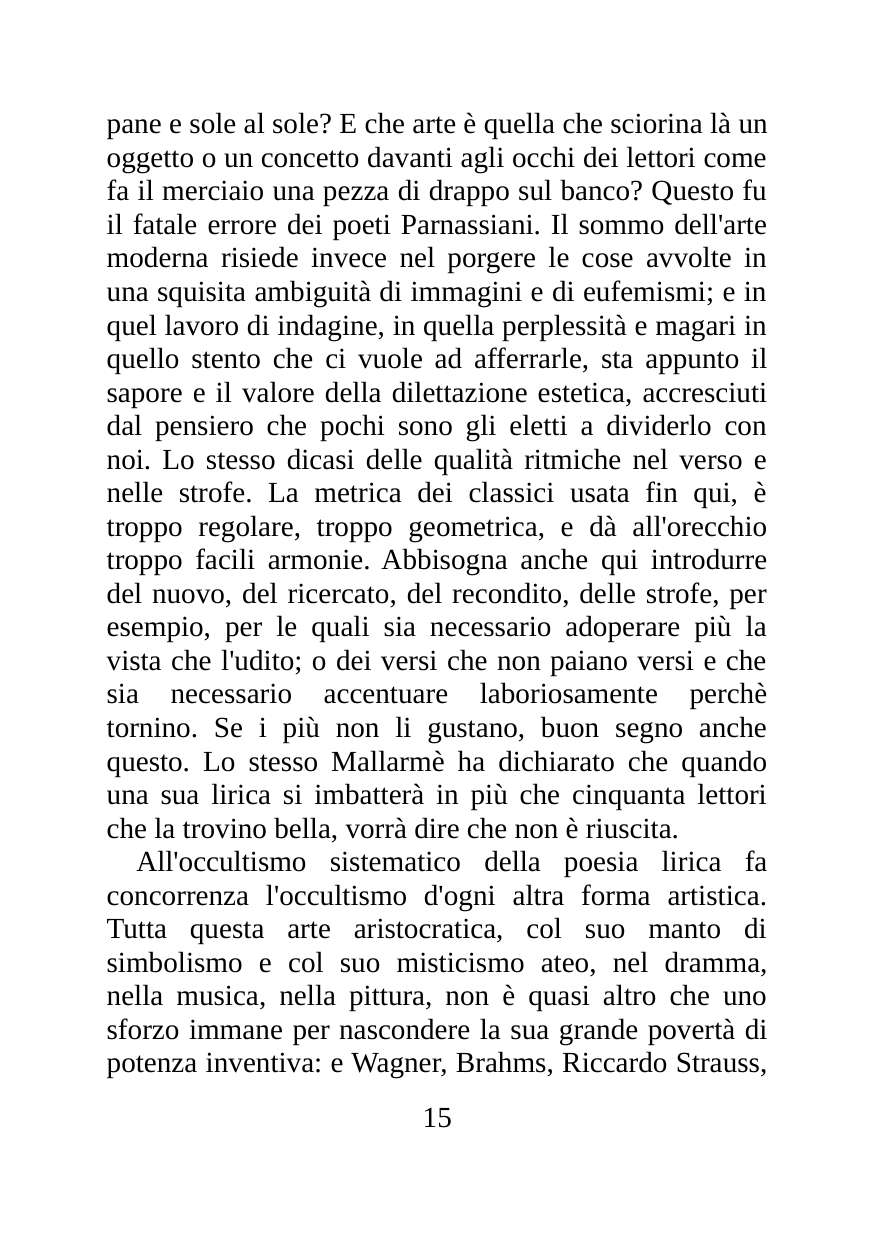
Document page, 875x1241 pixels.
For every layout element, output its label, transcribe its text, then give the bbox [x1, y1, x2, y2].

text All'occultismo sistematico della poesia lirica fa concorrenza l'occultismo d'ogni altra forma artistica. Tutta questa arte aristocratica, col suo manto di simbolismo e col suo misticismo ateo, nel dramma, nella musica, nella pittura, non è quasi altro che uno sforzo immane per nascondere la sua grande povertà di potenza inventiva: e Wagner, Brahms, Riccardo Strauss, [106, 844, 768, 1079]
text pane e sole al sole? E che arte è quella che sciorina là un oggetto o un concetto davanti agli occhi dei lettori come fa il merciaio una pezza di drappo sul banco? Questo fu il fatale errore dei poeti Parnassiani. Il sommo dell'arte moderna risiede invece nel porgere le cose avvolte in una squisita ambiguità di immagini e di eufemismi; e in quel lavoro di indagine, in quella perplessità e magari in quello stento che ci vuole ad afferrarle, sta appunto il sapore e il valore della dilettazione estetica, accresciuti dal pensiero che pochi sono gli eletti a dividerlo con noi. Lo stesso dicasi delle qualità ritmiche nel verso e nelle strofe. La metrica dei classici usata fin qui, è troppo regolare, troppo geometrica, e dà all'orecchio troppo facili armonie. Abbisogna anche qui introdurre del nuovo, del ricercato, del recondito, delle strofe, per esempio, per le quali sia necessario adoperare più la vista che l'udito; o dei versi che non paiano versi e che sia necessario accentuare laboriosamente perchè tornino. Se i più non li gustano, buon segno anche questo. Lo stesso Mallarmè ha dichiarato che quando una sua lirica si imbatterà in più che cinquanta lettori che la trovino bella, vorrà dire che non è riuscita. [106, 106, 768, 844]
